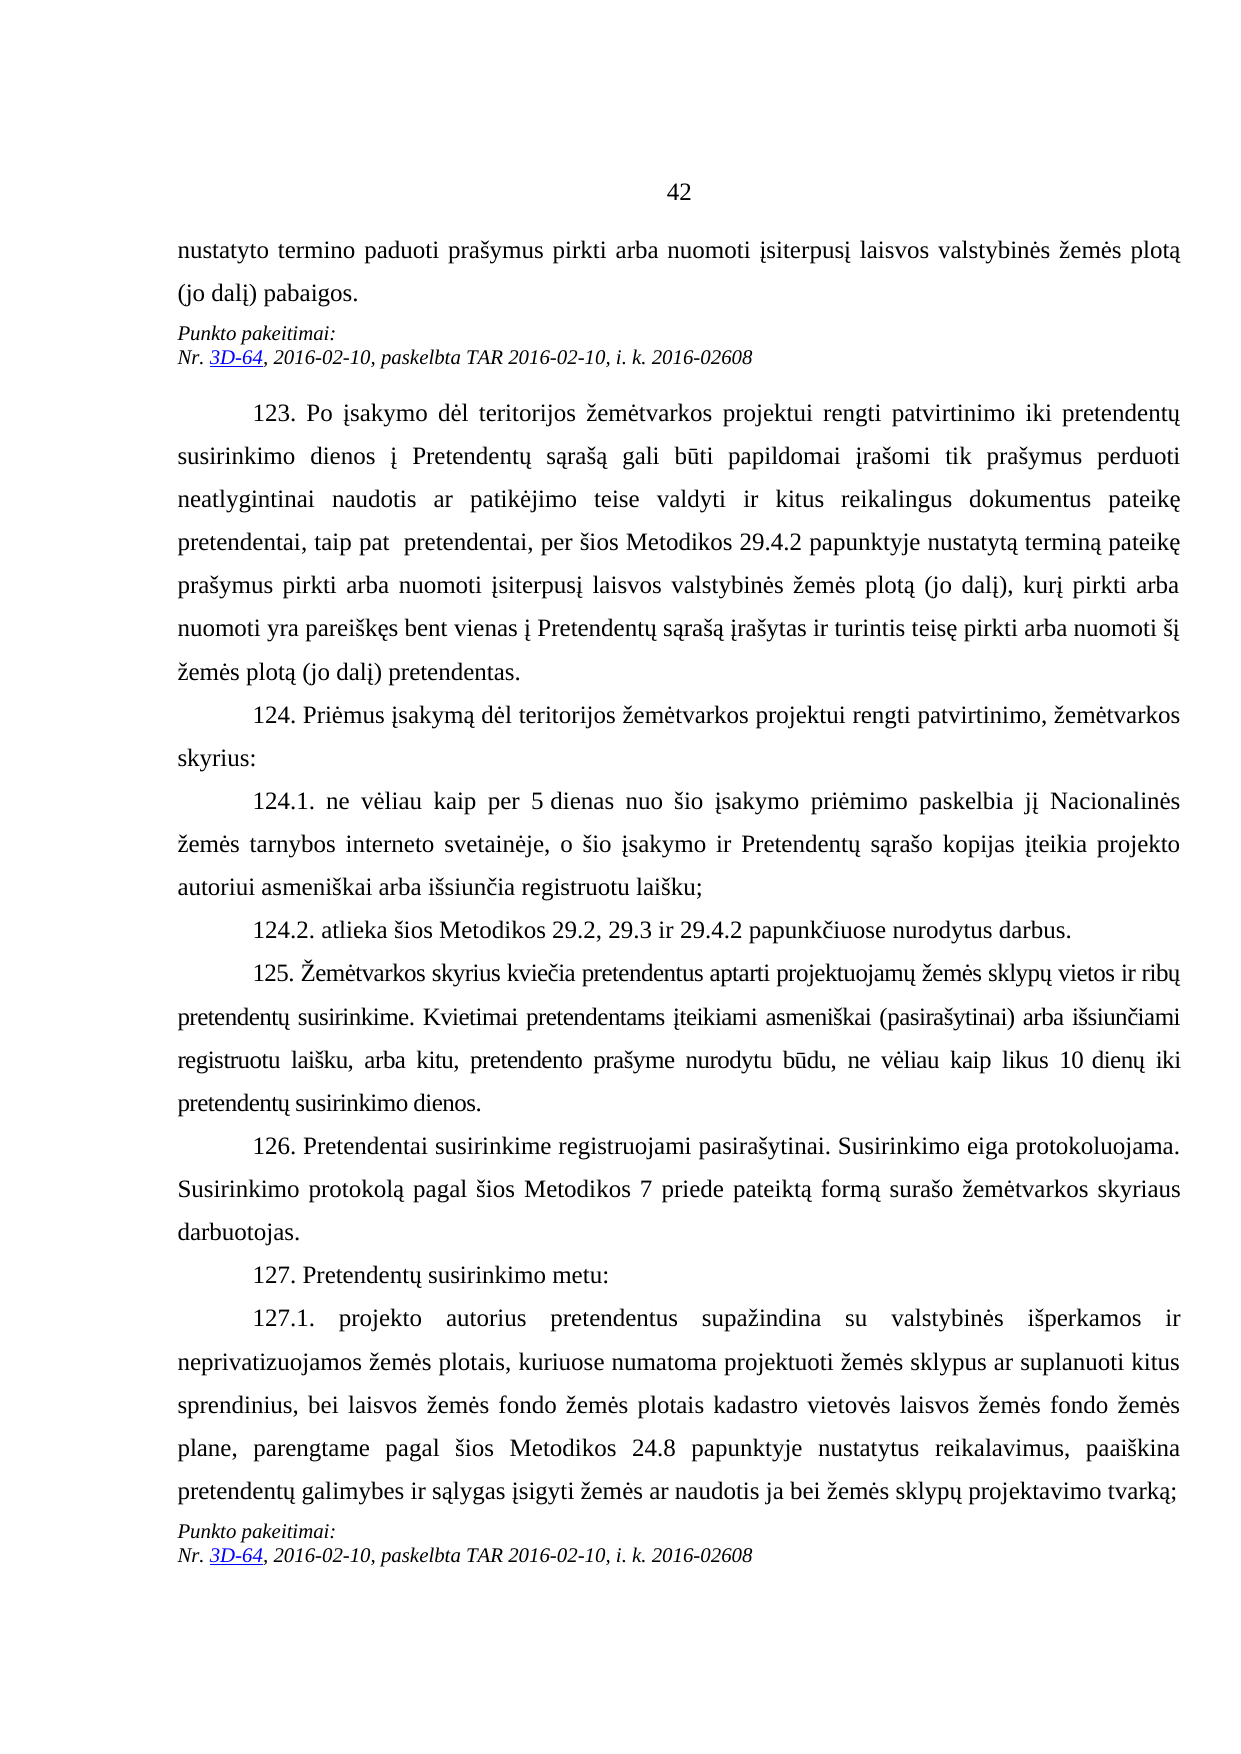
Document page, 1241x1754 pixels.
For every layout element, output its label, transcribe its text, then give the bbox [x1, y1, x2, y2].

text 124. Priėmus įsakymą dėl teritorijos žemėtvarkos projektui rengti patvirtinimo, žemėtvarkos skyrius: [177, 700, 1181, 772]
text Nr. 3D-64, 2016-02-10, paskelbta TAR 2016-02-10, i. k. 2016-02608 [177, 1543, 1181, 1567]
text 124.2. atlieka šios Metodikos 29.2, 29.3 ir 29.4.2 papunkčiuose nurodytus darbus. [177, 915, 1181, 944]
text 124.1. ne vėliau kaip per 5 dienas nuo šio įsakymo priėmimo paskelbia jį Nacionalinės žemės tarnybos interneto svetainėje, o šio įsakymo ir Pretendentų sąrašo kopijas įteikia projekto autoriui asmeniškai arba išsiunčia registruotu laišku; [177, 786, 1181, 901]
text Nr. 3D-64, 2016-02-10, paskelbta TAR 2016-02-10, i. k. 2016-02608 [177, 345, 1181, 369]
text 127. Pretendentų susirinkimo metu: [177, 1260, 1181, 1289]
text 127.1. projekto autorius pretendentus supažindina su valstybinės išperkamos ir neprivatizuojamos žemės plotais, kuriuose numatoma projektuoti žemės sklypus ar suplanuoti kitus sprendinius, bei laisvos žemės fondo žemės plotais kadastro vietovės laisvos žemės fondo žemės plane, parengtame pagal šios Metodikos 24.8 papunktyje nustatytus reikalavimus, paaiškina pretendentų galimybes ir sąlygas įsigyti žemės ar naudotis ja bei žemės sklypų projektavimo tvarką; [177, 1303, 1181, 1505]
text Punkto pakeitimai: [177, 1519, 1181, 1543]
text 123. Po įsakymo dėl teritorijos žemėtvarkos projektui rengti patvirtinimo iki pretendentų susirinkimo dienos į Pretendentų sąrašą gali būti papildomai įrašomi tik prašymus perduoti neatlygintinai naudotis ar patikėjimo teise valdyti ir kitus reikalingus dokumentus pateikę pretendentai, taip pat pretendentai, per šios Metodikos 29.4.2 papunktyje nustatytą terminą pateikę prašymus pirkti arba nuomoti įsiterpusį laisvos valstybinės žemės plotą (jo dalį), kurį pirkti arba nuomoti yra pareiškęs bent vienas į Pretendentų sąrašą įrašytas ir turintis teisę pirkti arba nuomoti šį žemės plotą (jo dalį) pretendentas. [177, 398, 1181, 685]
text nustatyto termino paduoti prašymus pirkti arba nuomoti įsiterpusį laisvos valstybinės žemės plotą (jo dalį) pabaigos. [177, 235, 1181, 307]
text 125. Žemėtvarkos skyrius kviečia pretendentus aptarti projektuojamų žemės sklypų vietos ir ribų pretendentų susirinkime. Kvietimai pretendentams įteikiami asmeniškai (pasirašytinai) arba išsiunčiami registruotu laišku, arba kitu, pretendento prašyme nurodytu būdu, ne vėliau kaip likus 10 dienų iki pretendentų susirinkimo dienos. [177, 958, 1181, 1117]
text 126. Pretendentai susirinkime registruojami pasirašytinai. Susirinkimo eiga protokoluojama. Susirinkimo protokolą pagal šios Metodikos 7 priede pateiktą formą surašo žemėtvarkos skyriaus darbuotojas. [177, 1131, 1181, 1246]
text Punkto pakeitimai: [177, 321, 1181, 345]
